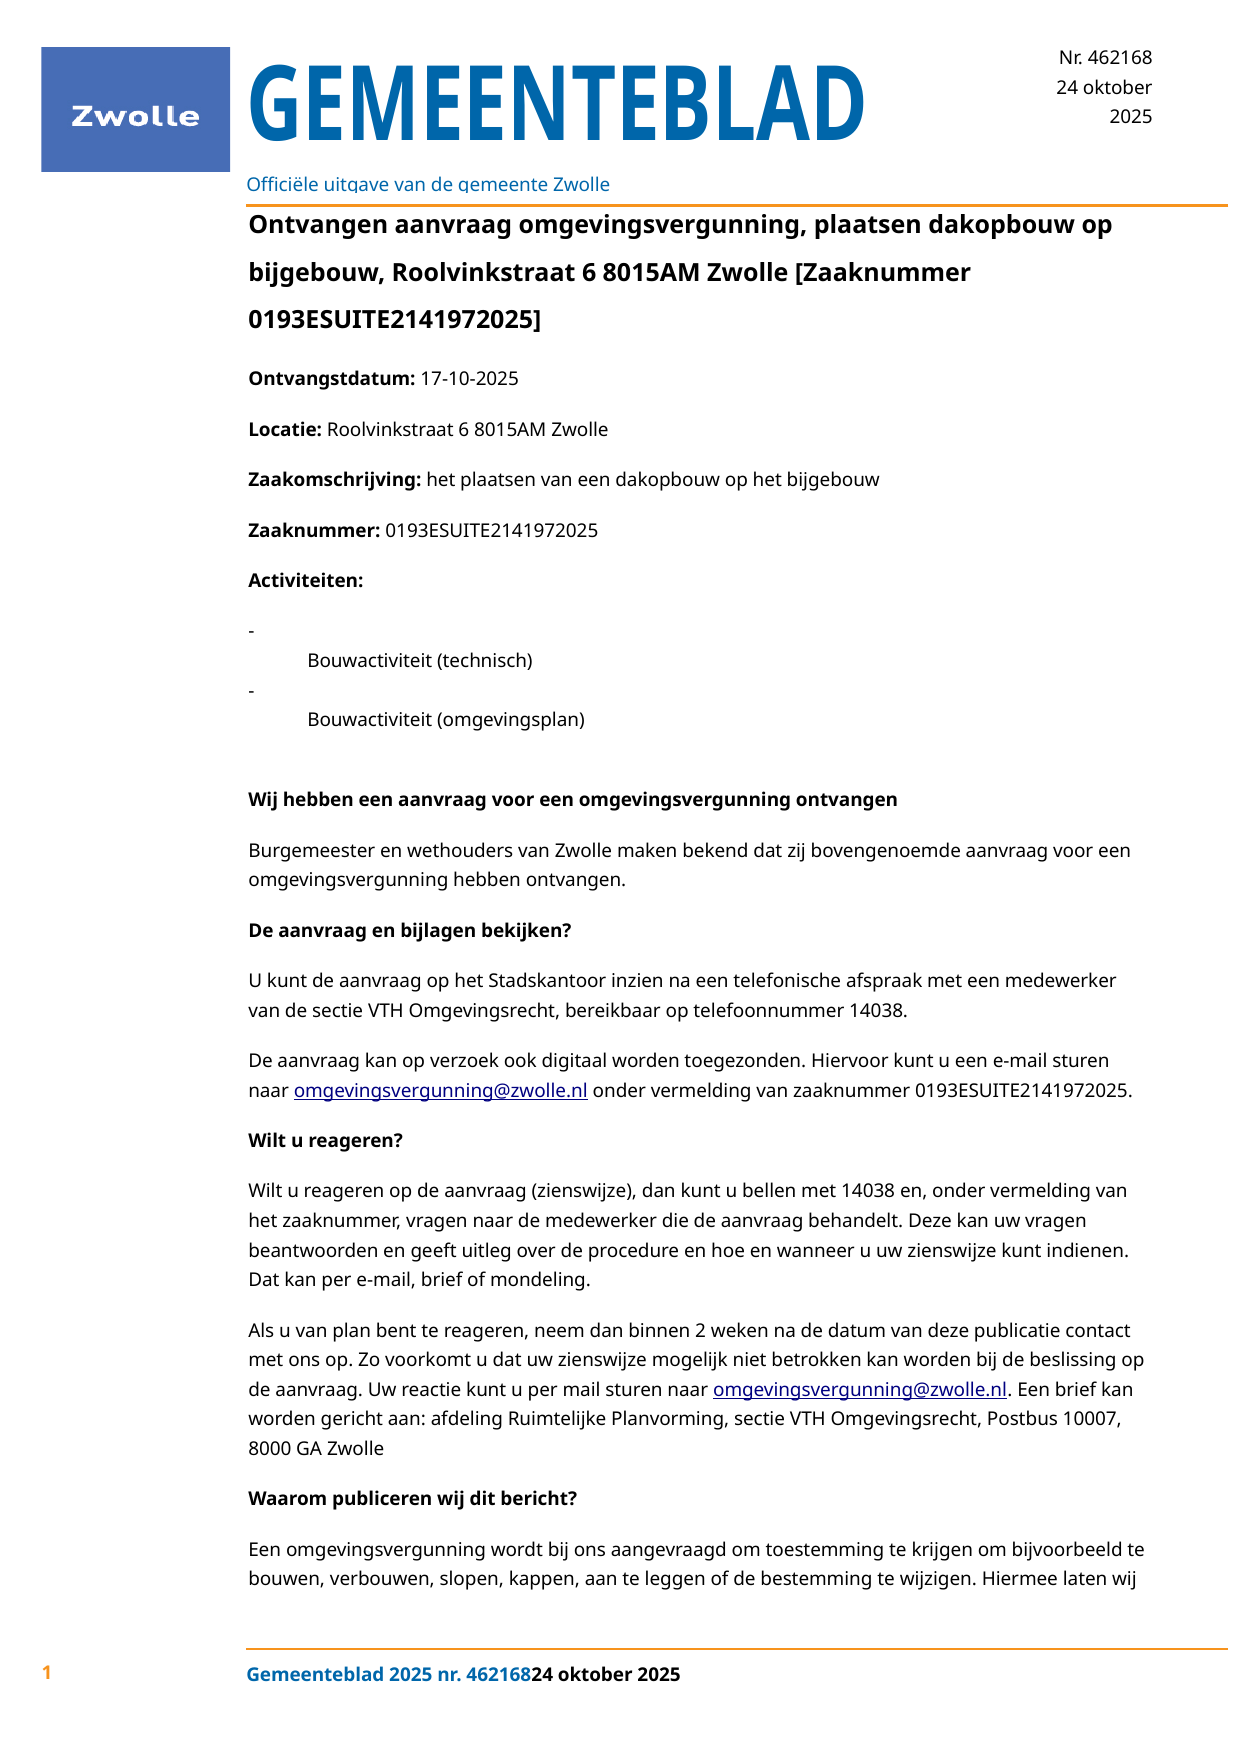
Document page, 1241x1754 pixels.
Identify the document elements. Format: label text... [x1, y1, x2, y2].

list Bouwactiviteit (technisch) [248, 647, 1152, 673]
text Zaakomschrijving: het plaatsen van een dakopbouw op het bijgebouw [248, 466, 1152, 492]
text Locatie: Roolvinkstraat 6 8015AM Zwolle [248, 416, 1152, 442]
text Een omgevingsvergunning wordt bij ons aangevraagd om toestemming te krijgen om bijvoorbeeld te bouwen, verbouwen, slopen, kappen, aan te leggen of de bestemming te wijzigen. Hiermee laten wij [248, 1536, 1152, 1591]
text Waarom publiceren wij dit bericht? [248, 1486, 1152, 1511]
text Wilt u reageren op de aanvraag (zienswijze), dan kunt u bellen met 14038 en, onder vermelding van het zaaknummer, vragen naar de medewerker die de aanvraag behandelt. Deze kan uw vragen beantwoorden en geeft uitleg over de procedure en hoe en wanneer u uw zienswijze kunt indienen. Dat kan per e-mail, brief of mondeling. [248, 1178, 1152, 1292]
text De aanvraag en bijlagen bekijken? [248, 917, 1152, 942]
text Zaaknummer: 0193ESUITE2141972025 [248, 517, 1152, 542]
text Wij hebben een aanvraag voor een omgevingsvergunning ontvangen [248, 786, 1152, 812]
picture [41, 47, 231, 172]
text U kunt de aanvraag op het Stadskantoor inzien na een telefonische afspraak met een medewerker van de sectie VTH Omgevingsrecht, bereikbaar op telefoonnummer 14038. [248, 967, 1152, 1022]
text Burgemeester en wethouders van Zwolle maken bekend dat zij bovengenoemde aanvraag voor een omgevingsvergunning hebben ontvangen. [248, 837, 1152, 892]
text Ontvangstdatum: 17-10-2025 [248, 366, 1152, 391]
text Ontvangen aanvraag omgevingsvergunning, plaatsen dakopbouw op bijgebouw, Roolvinkstraat 6 8015AM Zwolle [Zaaknummer 0193ESUITE2141972025] [248, 207, 1152, 336]
text Wilt u reageren? [248, 1127, 1152, 1153]
text Als u van plan bent te reageren, neem dan binnen 2 weken na de datum van deze publicatie contact met ons op. Zo voorkomt u dat uw zienswijze mogelijk niet betrokken kan worden bij de beslissing op de aanvraag. Uw reactie kunt u per mail sturen naar omgevingsvergunning@zwolle.nl. Een brief kan worden gericht aan: afdeling Ruimtelijke Planvorming, sectie VTH Omgevingsrecht, Postbus 10007, 8000 GA Zwolle [248, 1317, 1152, 1461]
text De aanvraag kan op verzoek ook digitaal worden toegezonden. Hiervoor kunt u een e-mail sturen naar omgevingsvergunning@zwolle.nl onder vermelding van zaaknummer 0193ESUITE2141972025. [248, 1047, 1152, 1102]
text Activiteiten: [248, 567, 1152, 593]
list Bouwactiviteit (omgevingsplan) [248, 706, 1152, 732]
